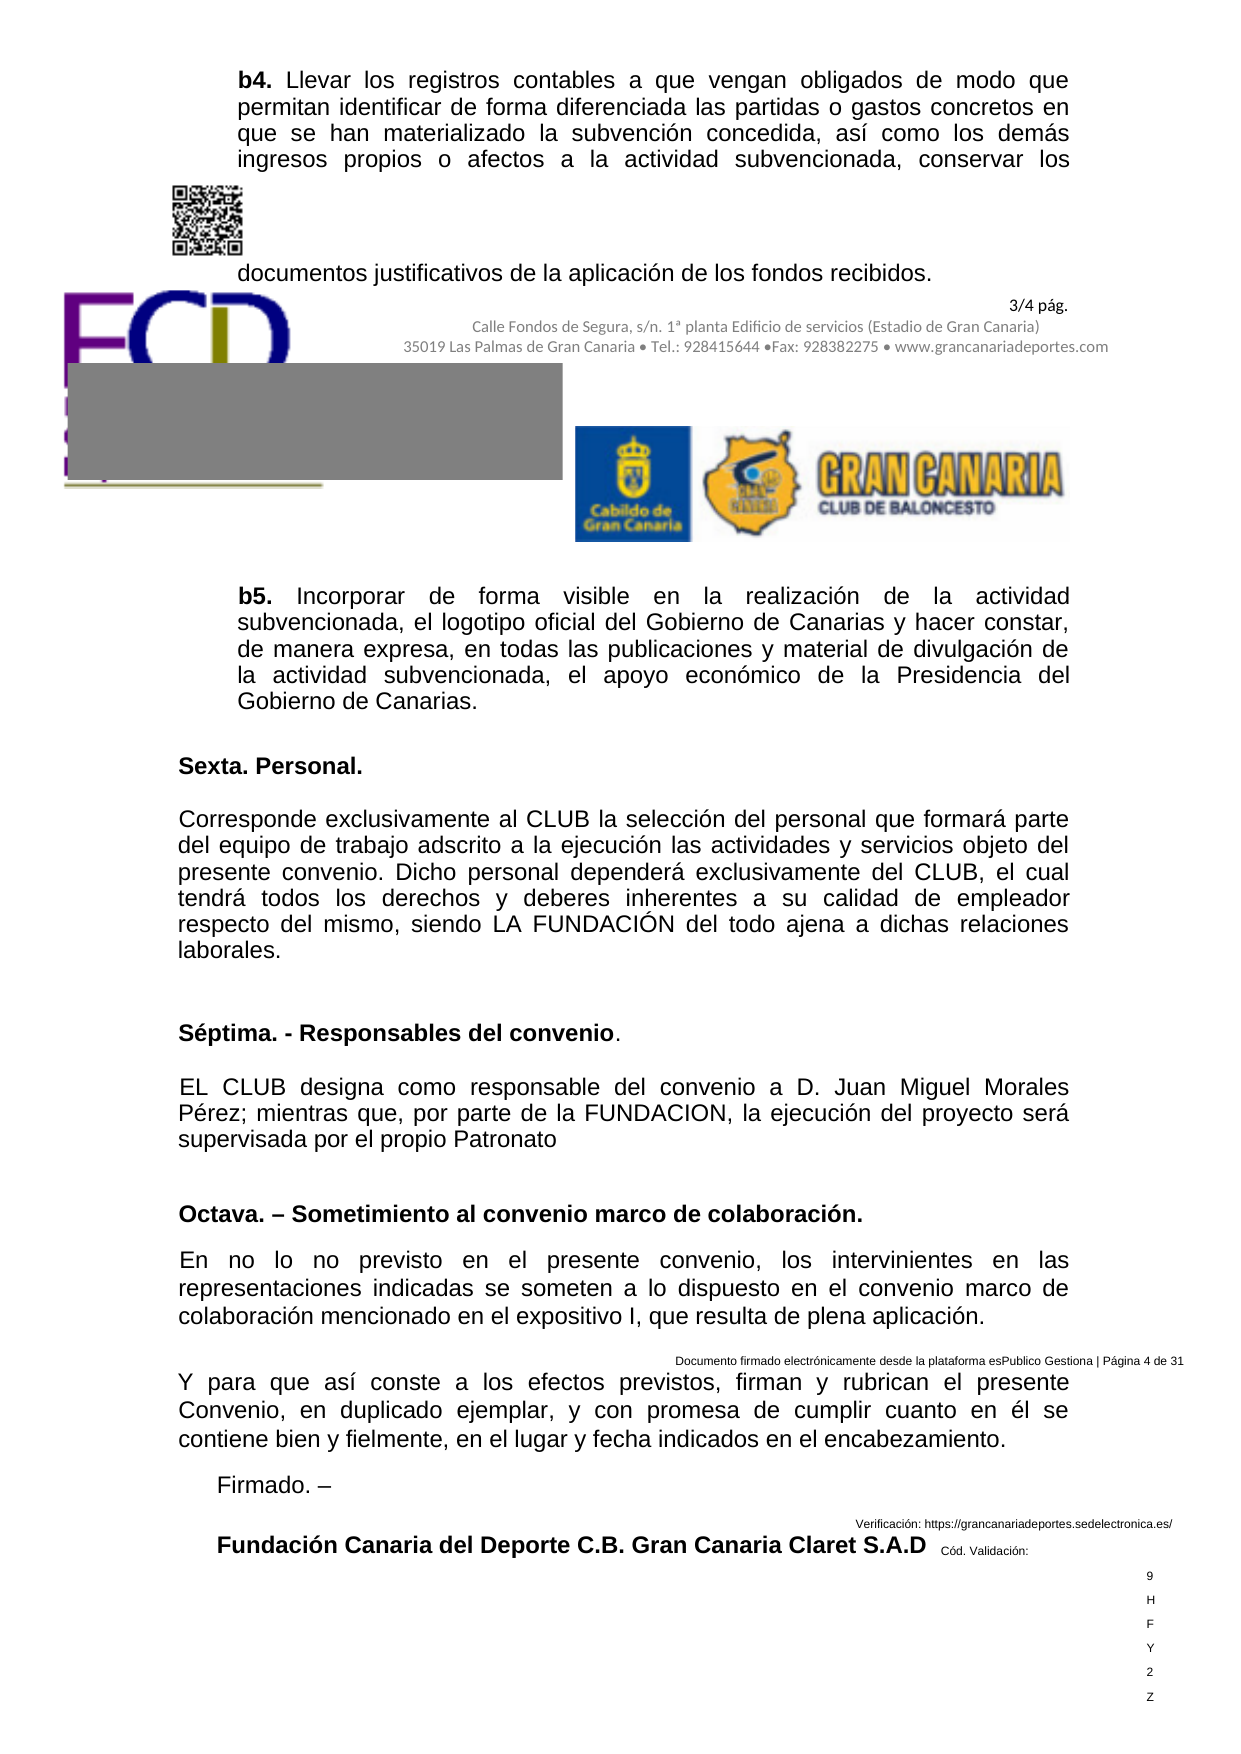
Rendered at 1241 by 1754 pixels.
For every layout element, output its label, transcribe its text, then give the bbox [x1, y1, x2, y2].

picture [575, 426, 1070, 542]
picture [63, 290, 563, 489]
text EL CLUB designa como responsable del convenio a D. Juan Miguel Morales Pérez; mientras que, por parte de la FUNDACION, la ejecución del proyecto será supervisada por el propio Patronato [178, 1074, 1071, 1153]
text Séptima. - Responsables del convenio. [178, 1019, 1184, 1047]
text Documento firmado electrónicamente desde la plataforma esPublico Gestiona | Página 4 de 31 [60, 1344, 1184, 1368]
picture [172, 184, 245, 258]
text Corresponde exclusivamente al CLUB la selección del personal que formará parte del equipo de trabajo adscrito a la ejecución las actividades y servicios objeto del presente convenio. Dicho personal dependerá exclusivamente del CLUB, el cual tendrá todos los derechos y deberes inherentes a su calidad de empleador respecto del mismo, siendo LA FUNDACIÓN del todo ajena a dichas relaciones laborales. [178, 806, 1071, 964]
text 35019 Las Palmas de Gran Canaria • Tel.: 928415644 •Fax: 928382275 • www.grancanariadeportes.com [325, 336, 1184, 357]
text Verificación: https://grancanariadeportes.sedelectronica.es/ [60, 1507, 1172, 1531]
text Octava. – Sometimiento al convenio marco de colaboración. [178, 1200, 1184, 1228]
text Calle Fondos de Segura, s/n. 1ª planta Edificio de servicios (Estadio de Gran Canaria) [325, 316, 1184, 336]
text b5. Incorporar de forma visible en la realización de la actividad subvencionada, el logotipo oficial del Gobierno de Canarias y hacer constar, de manera expresa, en todas las publicaciones y material de divulgación de la actividad subvencionada, el apoyo económico de la Presidencia del Gobierno de Canarias. [237, 583, 1071, 715]
text En no lo no previsto en el presente convenio, los intervinientes en las representaciones indicadas se someten a lo dispuesto en el convenio marco de colaboración mencionado en el expositivo I, que resulta de plena aplicación. [178, 1246, 1071, 1330]
text Sexta. Personal. [178, 752, 1184, 779]
text Y para que así conste a los efectos previstos, firman y rubrican el presente Convenio, en duplicado ejemplar, y con promesa de cumplir cuanto en él se contiene bien y fielmente, en el lugar y fecha indicados en el encabezamiento. [177, 1368, 1071, 1452]
text 3/4 pág. [325, 294, 1068, 316]
text Firmado. – [217, 1471, 1184, 1498]
text Fundación Canaria del Deporte C.B. Gran Canaria Claret S.A.D Cód. Validación: 9HFY2Z [217, 1531, 1160, 1703]
text b4. Llevar los registros contables a que vengan obligados de modo que permitan identificar de forma diferenciada las partidas o gastos concretos en que se han materializado la subvención concedida, así como los demás ingresos propios o afectos a la actividad subvencionada, conservar los documentos justificativos de la aplicación de los fondos recibidos. [237, 68, 1071, 286]
